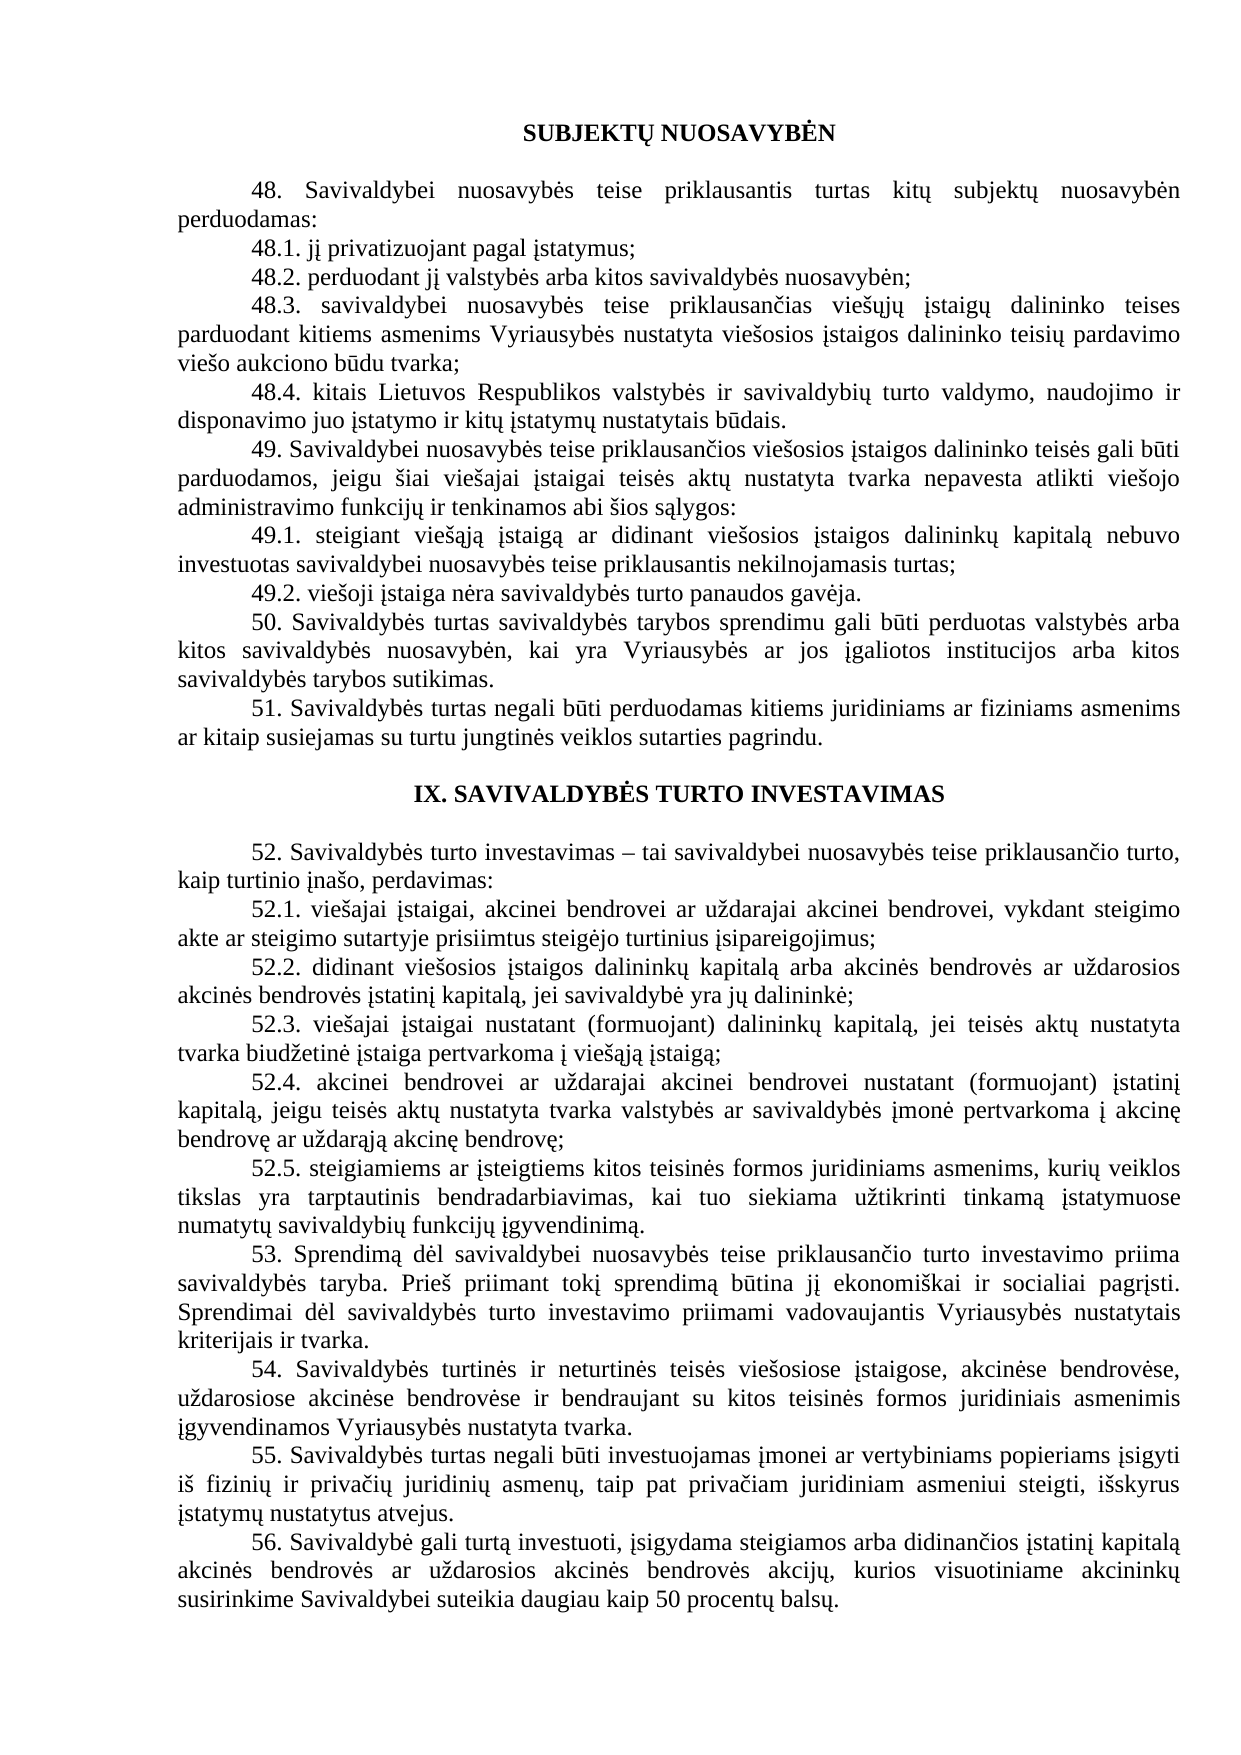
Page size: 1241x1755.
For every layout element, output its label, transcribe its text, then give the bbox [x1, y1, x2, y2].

text 48. Savivaldybei nuosavybės teise priklausantis turtas kitų subjektų nuosavybėn perduodamas: [177, 176, 1181, 233]
text 49. Savivaldybei nuosavybės teise priklausančios viešosios įstaigos dalininko teisės gali būti parduodamos, jeigu šiai viešajai įstaigai teisės aktų nustatyta tvarka nepavesta atlikti viešojo administravimo funkcijų ir tenkinamos abi šios sąlygos: [177, 434, 1181, 521]
text 48.4. kitais Lietuvos Respublikos valstybės ir savivaldybių turto valdymo, naudojimo ir disponavimo juo įstatymo ir kitų įstatymų nustatytais būdais. [177, 377, 1181, 434]
text 52.1. viešajai įstaigai, akcinei bendrovei ar uždarajai akcinei bendrovei, vykdant steigimo akte ar steigimo sutartyje prisiimtus steigėjo turtinius įsipareigojimus; [177, 894, 1181, 952]
text 52.2. didinant viešosios įstaigos dalininkų kapitalą arba akcinės bendrovės ar uždarosios akcinės bendrovės įstatinį kapitalą, jei savivaldybė yra jų dalininkė; [177, 952, 1181, 1009]
text 49.1. steigiant viešąją įstaigą ar didinant viešosios įstaigos dalininkų kapitalą nebuvo investuotas savivaldybei nuosavybės teise priklausantis nekilnojamasis turtas; [177, 521, 1181, 578]
text 56. Savivaldybė gali turtą investuoti, įsigydama steigiamos arba didinančios įstatinį kapitalą akcinės bendrovės ar uždarosios akcinės bendrovės akcijų, kurios visuotiniame akcininkų susirinkime Savivaldybei suteikia daugiau kaip 50 procentų balsų. [177, 1527, 1181, 1613]
text 52.3. viešajai įstaigai nustatant (formuojant) dalininkų kapitalą, jei teisės aktų nustatyta tvarka biudžetinė įstaiga pertvarkoma į viešąją įstaigą; [177, 1009, 1181, 1067]
text 48.3. savivaldybei nuosavybės teise priklausančias viešųjų įstaigų dalininko teises parduodant kitiems asmenims Vyriausybės nustatyta viešosios įstaigos dalininko teisių pardavimo viešo aukciono būdu tvarka; [177, 291, 1181, 377]
text 55. Savivaldybės turtas negali būti investuojamas įmonei ar vertybiniams popieriams įsigyti iš fizinių ir privačių juridinių asmenų, taip pat privačiam juridiniam asmeniui steigti, išskyrus įstatymų nustatytus atvejus. [177, 1441, 1181, 1527]
text 50. Savivaldybės turtas savivaldybės tarybos sprendimu gali būti perduotas valstybės arba kitos savivaldybės nuosavybėn, kai yra Vyriausybės ar jos įgaliotos institucijos arba kitos savivaldybės tarybos sutikimas. [177, 607, 1181, 693]
text 48.2. perduodant jį valstybės arba kitos savivaldybės nuosavybėn; [177, 262, 1181, 291]
text SUBJEKTŲ NUOSAVYBĖN [177, 118, 1181, 147]
text 52.4. akcinei bendrovei ar uždarajai akcinei bendrovei nustatant (formuojant) įstatinį kapitalą, jeigu teisės aktų nustatyta tvarka valstybės ar savivaldybės įmonė pertvarkoma į akcinę bendrovę ar uždarąją akcinę bendrovę; [177, 1067, 1181, 1153]
text 48.1. jį privatizuojant pagal įstatymus; [177, 233, 1181, 262]
text 53. Sprendimą dėl savivaldybei nuosavybės teise priklausančio turto investavimo priima savivaldybės taryba. Prieš priimant tokį sprendimą būtina jį ekonomiškai ir socialiai pagrįsti. Sprendimai dėl savivaldybės turto investavimo priimami vadovaujantis Vyriausybės nustatytais kriterijais ir tvarka. [177, 1239, 1181, 1354]
text 51. Savivaldybės turtas negali būti perduodamas kitiems juridiniams ar fiziniams asmenims ar kitaip susiejamas su turtu jungtinės veiklos sutarties pagrindu. [177, 693, 1181, 751]
text 54. Savivaldybės turtinės ir neturtinės teisės viešosiose įstaigose, akcinėse bendrovėse, uždarosiose akcinėse bendrovėse ir bendraujant su kitos teisinės formos juridiniais asmenimis įgyvendinamos Vyriausybės nustatyta tvarka. [177, 1354, 1181, 1441]
text 52.5. steigiamiems ar įsteigtiems kitos teisinės formos juridiniams asmenims, kurių veiklos tikslas yra tarptautinis bendradarbiavimas, kai tuo siekiama užtikrinti tinkamą įstatymuose numatytų savivaldybių funkcijų įgyvendinimą. [177, 1153, 1181, 1239]
text 49.2. viešoji įstaiga nėra savivaldybės turto panaudos gavėja. [177, 578, 1181, 607]
text IX. SAVIVALDYBĖS TURTO INVESTAVIMAS [177, 779, 1181, 808]
text 52. Savivaldybės turto investavimas – tai savivaldybei nuosavybės teise priklausančio turto, kaip turtinio įnašo, perdavimas: [177, 837, 1181, 894]
